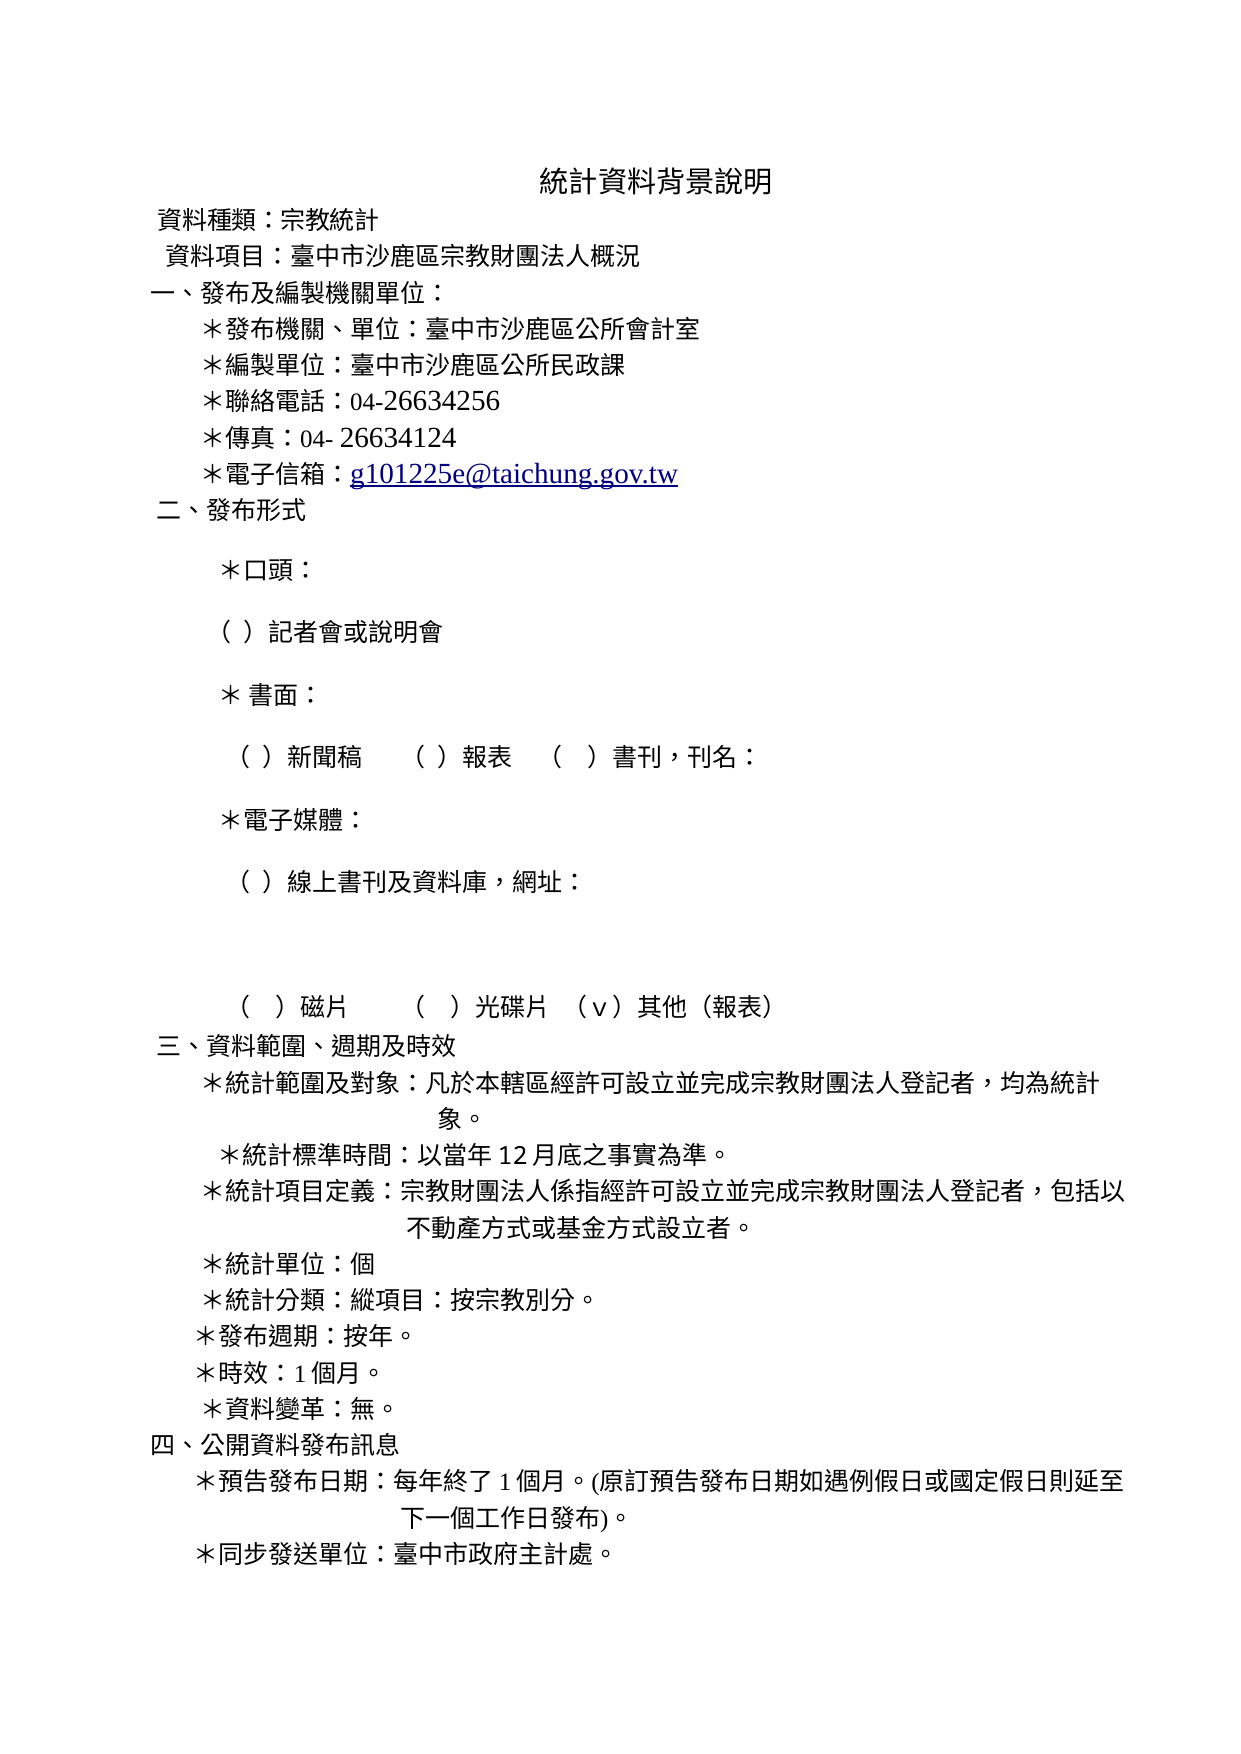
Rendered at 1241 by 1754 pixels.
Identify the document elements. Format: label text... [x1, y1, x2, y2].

text ＊發布週期：按年。 [187, 1317, 1125, 1353]
text ＊發布機關、單位：臺中市沙鹿區公所會計室 [187, 309, 1125, 346]
list 書面： [218, 652, 1125, 714]
text 資料種類：宗教統計 [158, 201, 1125, 237]
text （ ）記者會或說明會 [187, 589, 1125, 652]
text ＊傳真：04- 26634124 [187, 418, 1125, 454]
text ＊同步發送單位：臺中市政府主計處。 [187, 1534, 1125, 1571]
text ＊口頭： [218, 527, 1125, 589]
text ＊編製單位：臺中市沙鹿區公所民政課 [187, 346, 1125, 382]
text ＊電子媒體： [218, 777, 1125, 839]
text 資料項目：臺中市沙鹿區宗教財團法人概況 [150, 237, 1125, 273]
text ＊統計單位：個 [187, 1244, 1125, 1281]
text （ ）線上書刊及資料庫，網址： [187, 839, 1125, 902]
text （ ）磁片 （ ）光碟片 （ｖ）其他（報表） [225, 964, 1125, 1027]
text 統計資料背景說明 [187, 158, 1125, 201]
text ＊資料變革：無。 [187, 1389, 1125, 1426]
text ＊電子信箱：g101225e@taichung.gov.tw [187, 454, 1125, 491]
text （ ）新聞稿 （ ）報表 （ ）書刊，刊名： [187, 714, 1125, 777]
text 象。 [437, 1099, 1125, 1136]
text ＊聯絡電話：04-26634256 [187, 382, 1125, 418]
text 三、資料範圍、週期及時效 [150, 1027, 1125, 1063]
text 一、發布及編製機關單位： [150, 273, 1125, 309]
text 二、發布形式 [150, 491, 1125, 527]
text ＊預告發布日期：每年終了1個月。(原訂預告發布日期如遇例假日或國定假日則延至下一個工作日發布)。 [187, 1462, 1125, 1534]
text ＊統計範圍及對象：凡於本轄區經許可設立並完成宗教財團法人登記者，均為統計 [187, 1063, 1125, 1099]
text ＊時效：1個月。 [187, 1353, 1125, 1389]
text ＊統計分類：縱項目：按宗教別分。 [187, 1281, 1125, 1317]
text ＊統計標準時間：以當年12月底之事實為準。 [187, 1136, 1125, 1172]
text ＊統計項目定義：宗教財團法人係指經許可設立並完成宗教財團法人登記者，包括以不動產方式或基金方式設立者。 [187, 1172, 1125, 1244]
text 四、公開資料發布訊息 [150, 1426, 1125, 1462]
